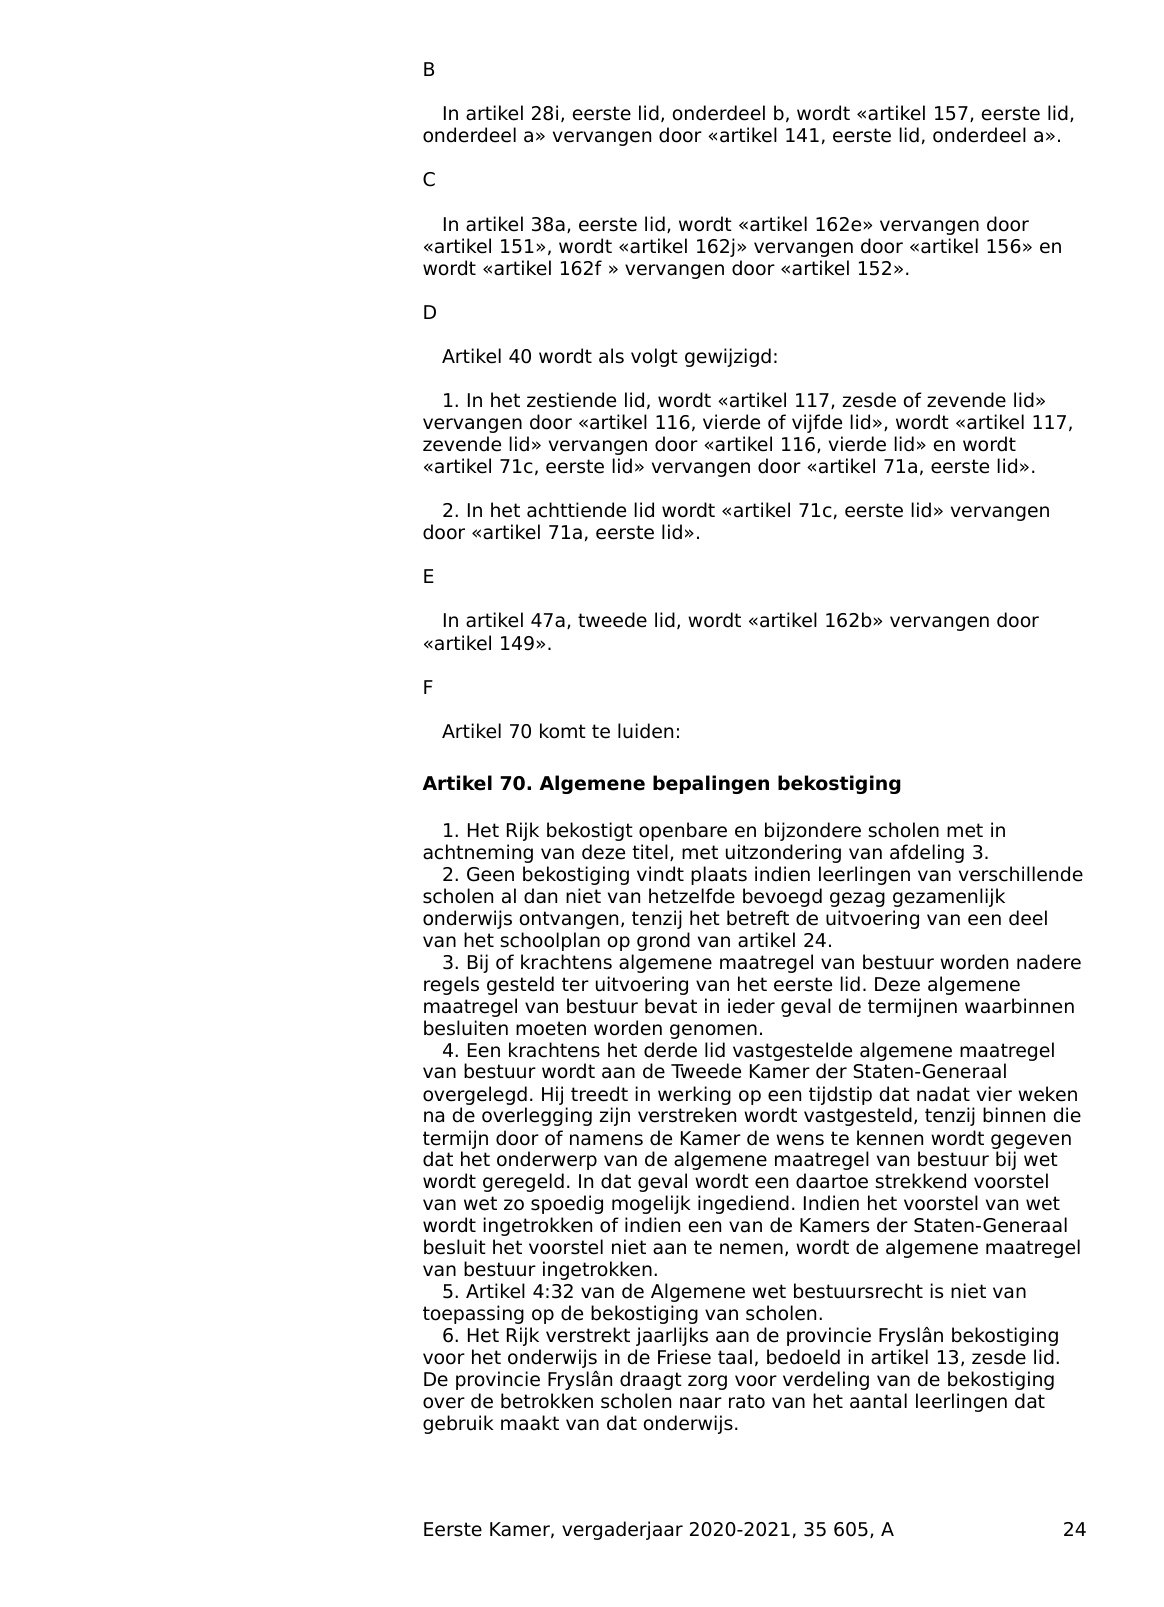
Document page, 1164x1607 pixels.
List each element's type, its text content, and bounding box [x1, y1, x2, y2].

text F [422, 677, 1087, 698]
text 5. Artikel 4:32 van de Algemene wet bestuursrecht is niet van toepassing op de bekostiging van scholen. [422, 1281, 1087, 1325]
text D [422, 302, 1087, 324]
text E [422, 566, 1087, 588]
text 4. Een krachtens het derde lid vastgestelde algemene maatregel van bestuur wordt aan de Tweede Kamer der Staten-Generaal overgelegd. Hij treedt in werking op een tijdstip dat nadat vier weken na de overlegging zijn verstreken wordt vastgesteld, tenzij binnen die termijn door of namens de Kamer de wens te kennen wordt gegeven dat het onderwerp van de algemene maatregel van bestuur bij wet wordt geregeld. In dat geval wordt een daartoe strekkend voorstel van wet zo spoedig mogelijk ingediend. Indien het voorstel van wet wordt ingetrokken of indien een van de Kamers der Staten-Generaal besluit het voorstel niet aan te nemen, wordt de algemene maatregel van bestuur ingetrokken. [422, 1039, 1087, 1281]
text Artikel 40 wordt als volgt gewijzigd: [422, 346, 1087, 368]
text In artikel 28i, eerste lid, onderdeel b, wordt «artikel 157, eerste lid, onderdeel a» vervangen door «artikel 141, eerste lid, onderdeel a». [422, 103, 1087, 147]
text C [422, 169, 1087, 191]
text 2. In het achttiende lid wordt «artikel 71c, eerste lid» vervangen door «artikel 71a, eerste lid». [422, 500, 1087, 544]
subtitle Artikel 70. Algemene bepalingen bekostiging [422, 773, 1087, 795]
text 1. In het zestiende lid, wordt «artikel 117, zesde of zevende lid» vervangen door «artikel 116, vierde of vijfde lid», wordt «artikel 117, zevende lid» vervangen door «artikel 116, vierde lid» en wordt «artikel 71c, eerste lid» vervangen door «artikel 71a, eerste lid». [422, 390, 1087, 478]
text B [422, 59, 1087, 81]
text 6. Het Rijk verstrekt jaarlijks aan de provincie Fryslân bekostiging voor het onderwijs in de Friese taal, bedoeld in artikel 13, zesde lid. De provincie Fryslân draagt zorg voor verdeling van de bekostiging over de betrokken scholen naar rato van het aantal leerlingen dat gebruik maakt van dat onderwijs. [422, 1325, 1087, 1435]
text 3. Bij of krachtens algemene maatregel van bestuur worden nadere regels gesteld ter uitvoering van het eerste lid. Deze algemene maatregel van bestuur bevat in ieder geval de termijnen waarbinnen besluiten moeten worden genomen. [422, 952, 1087, 1039]
text Artikel 70 komt te luiden: [422, 721, 1087, 743]
text 2. Geen bekostiging vindt plaats indien leerlingen van verschillende scholen al dan niet van hetzelfde bevoegd gezag gezamenlijk onderwijs ontvangen, tenzij het betreft de uitvoering van een deel van het schoolplan op grond van artikel 24. [422, 864, 1087, 952]
text In artikel 47a, tweede lid, wordt «artikel 162b» vervangen door «artikel 149». [422, 610, 1087, 654]
text 1. Het Rijk bekostigt openbare en bijzondere scholen met in achtneming van deze titel, met uitzondering van afdeling 3. [422, 820, 1087, 864]
text In artikel 38a, eerste lid, wordt «artikel 162e» vervangen door «artikel 151», wordt «artikel 162j» vervangen door «artikel 156» en wordt «artikel 162f » vervangen door «artikel 152». [422, 213, 1087, 279]
